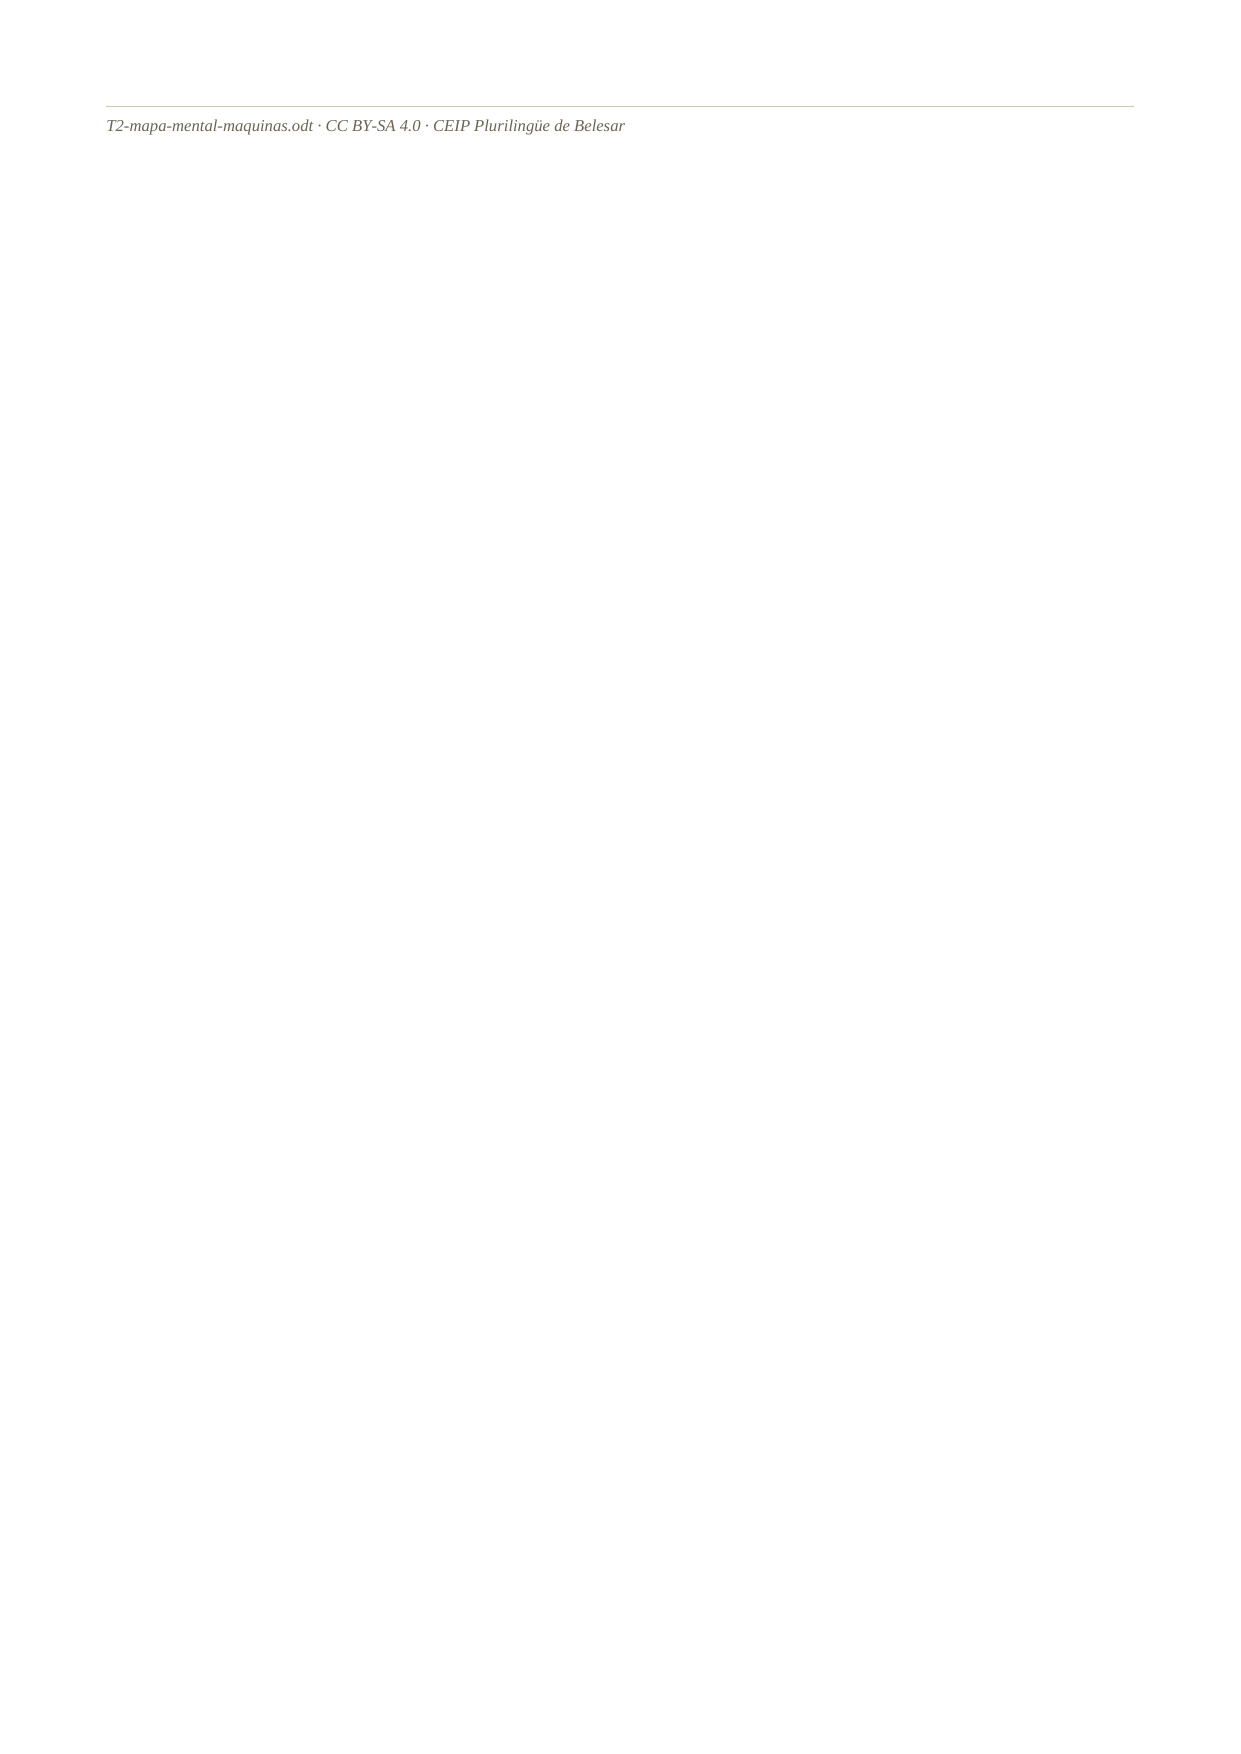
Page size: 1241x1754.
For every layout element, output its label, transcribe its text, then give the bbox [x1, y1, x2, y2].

text T2-mapa-mental-maquinas.odt · CC BY-SA 4.0 · CEIP Plurilingüe de Belesar [106, 107, 1134, 135]
